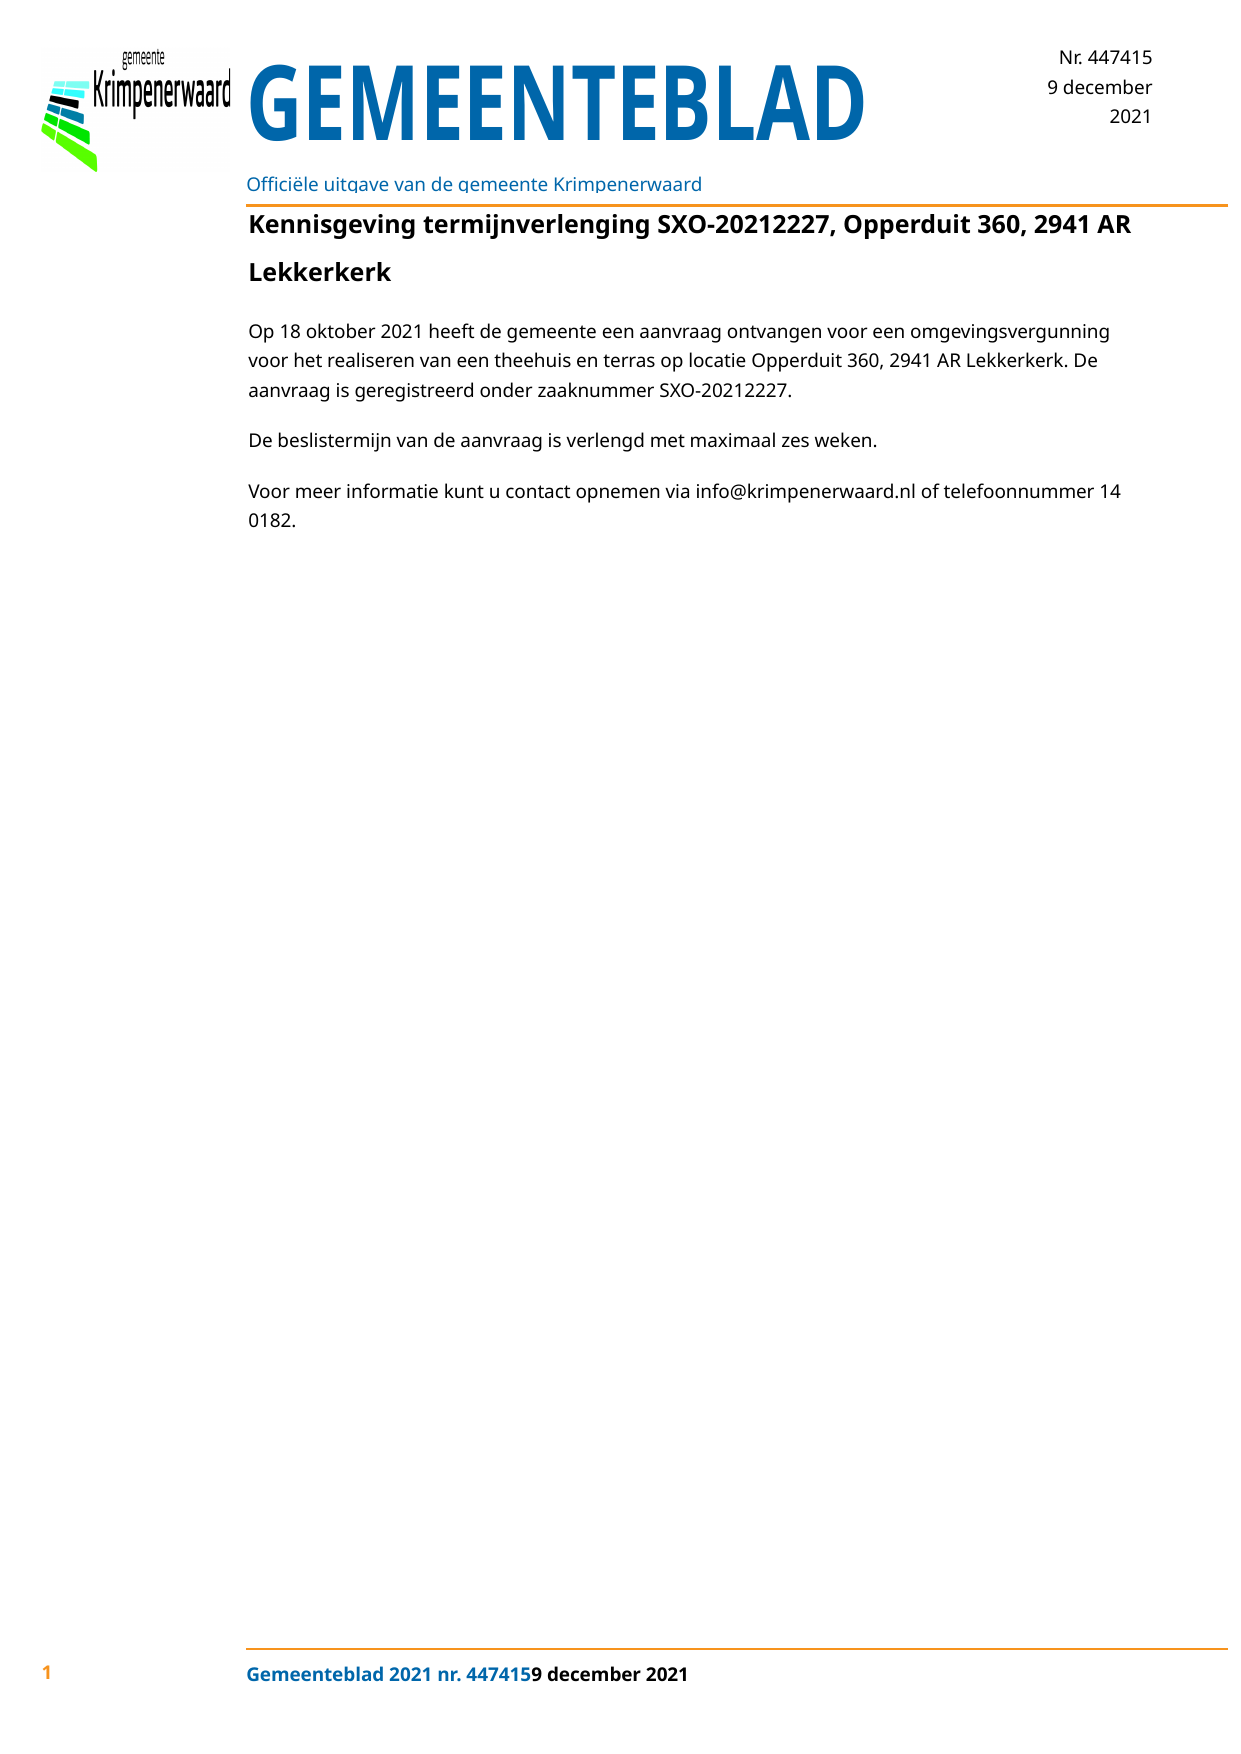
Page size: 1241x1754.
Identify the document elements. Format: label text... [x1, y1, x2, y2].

text Op 18 oktober 2021 heeft de gemeente een aanvraag ontvangen voor een omgevingsvergunning voor het realiseren van een theehuis en terras op locatie Opperduit 360, 2941 AR Lekkerkerk. De aanvraag is geregistreerd onder zaaknummer SXO-20212227. [248, 318, 1152, 403]
picture [41, 47, 231, 172]
text Kennisgeving termijnverlenging SXO-20212227, Opperduit 360, 2941 AR Lekkerkerk [248, 207, 1152, 288]
text Voor meer informatie kunt u contact opnemen via info@krimpenerwaard.nl of telefoonnummer 14 0182. [248, 478, 1152, 533]
text De beslistermijn van de aanvraag is verlengd met maximaal zes weken. [248, 427, 1152, 453]
